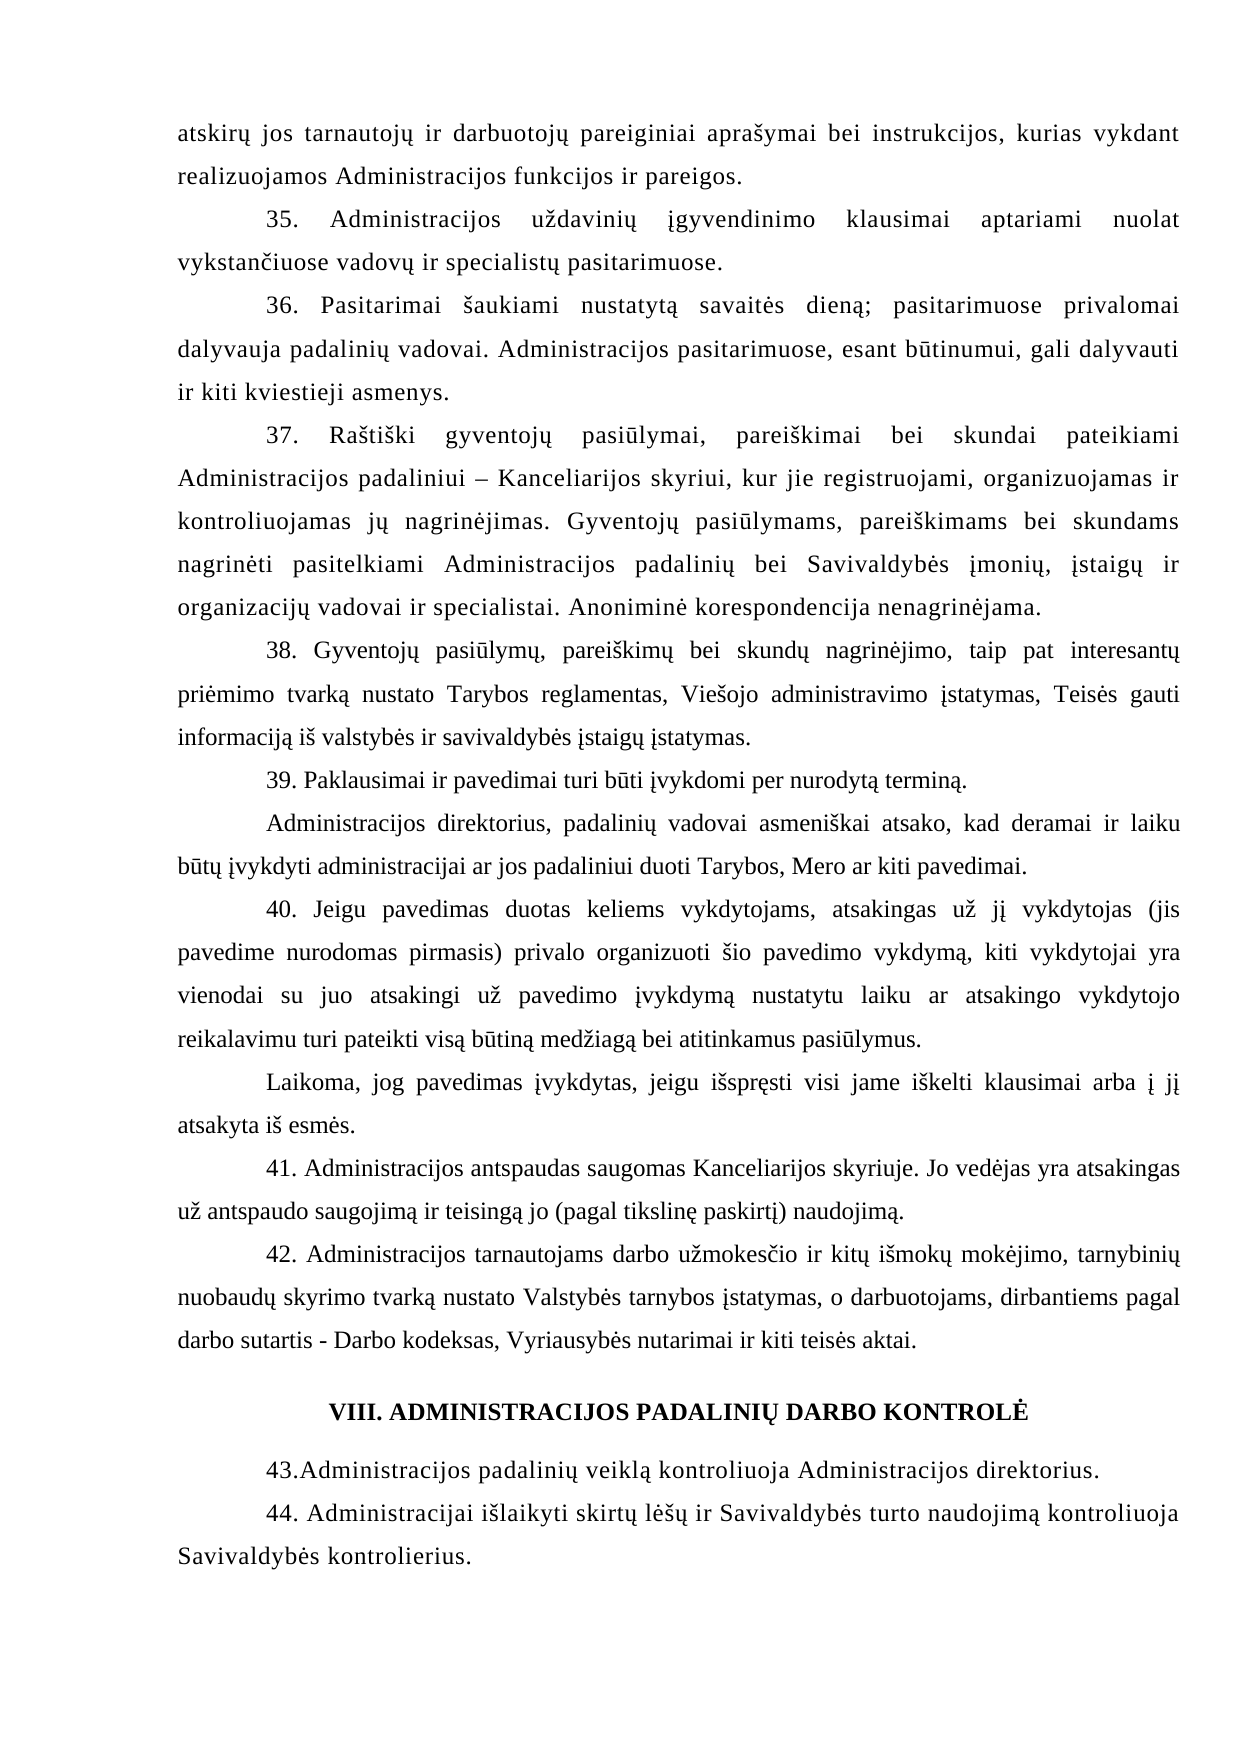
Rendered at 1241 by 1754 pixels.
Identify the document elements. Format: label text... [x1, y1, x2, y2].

text 42. Administracijos tarnautojams darbo užmokesčio ir kitų išmokų mokėjimo, tarnybinių nuobaudų skyrimo tvarką nustato Valstybės tarnybos įstatymas, o darbuotojams, dirbantiems pagal darbo sutartis - Darbo kodeksas, Vyriausybės nutarimai ir kiti teisės aktai. [177, 1239, 1181, 1354]
text 41. Administracijos antspaudas saugomas Kanceliarijos skyriuje. Jo vedėjas yra atsakingas už antspaudo saugojimą ir teisingą jo (pagal tikslinę paskirtį) naudojimą. [177, 1153, 1181, 1225]
text atskirų jos tarnautojų ir darbuotojų pareiginiai aprašymai bei instrukcijos, kurias vykdant realizuojamos Administracijos funkcijos ir pareigos. [177, 118, 1181, 190]
text 39. Paklausimai ir pavedimai turi būti įvykdomi per nurodytą terminą. [177, 765, 1181, 794]
text 36. Pasitarimai šaukiami nustatytą savaitės dieną; pasitarimuose privalomai dalyvauja padalinių vadovai. Administracijos pasitarimuose, esant būtinumui, gali dalyvauti ir kiti kviestieji asmenys. [177, 291, 1181, 406]
text 35. Administracijos uždavinių įgyvendinimo klausimai aptariami nuolat vykstančiuose vadovų ir specialistų pasitarimuose. [177, 204, 1181, 276]
text 40. Jeigu pavedimas duotas keliems vykdytojams, atsakingas už jį vykdytojas (jis pavedime nurodomas pirmasis) privalo organizuoti šio pavedimo vykdymą, kiti vykdytojai yra vienodai su juo atsakingi už pavedimo įvykdymą nustatytu laiku ar atsakingo vykdytojo reikalavimu turi pateikti visą būtiną medžiagą bei atitinkamus pasiūlymus. [177, 894, 1181, 1052]
text Laikoma, jog pavedimas įvykdytas, jeigu išspręsti visi jame iškelti klausimai arba į jį atsakyta iš esmės. [177, 1067, 1181, 1139]
text 37. Raštiški gyventojų pasiūlymai, pareiškimai bei skundai pateikiami Administracijos padaliniui – Kanceliarijos skyriui, kur jie registruojami, organizuojamas ir kontroliuojamas jų nagrinėjimas. Gyventojų pasiūlymams, pareiškimams bei skundams nagrinėti pasitelkiami Administracijos padalinių bei Savivaldybės įmonių, įstaigų ir organizacijų vadovai ir specialistai. Anoniminė korespondencija nenagrinėjama. [177, 420, 1181, 621]
text 38. Gyventojų pasiūlymų, pareiškimų bei skundų nagrinėjimo, taip pat interesantų priėmimo tvarką nustato Tarybos reglamentas, Viešojo administravimo įstatymas, Teisės gauti informaciją iš valstybės ir savivaldybės įstaigų įstatymas. [177, 636, 1181, 751]
text 44. Administracijai išlaikyti skirtų lėšų ir Savivaldybės turto naudojimą kontroliuoja Savivaldybės kontrolierius. [177, 1498, 1181, 1570]
text 43.Administracijos padalinių veiklą kontroliuoja Administracijos direktorius. [177, 1455, 1181, 1484]
text VIII. ADMINISTRACIJOS PADALINIŲ DARBO KONTROLĖ [177, 1397, 1181, 1426]
text Administracijos direktorius, padalinių vadovai asmeniškai atsako, kad deramai ir laiku būtų įvykdyti administracijai ar jos padaliniui duoti Tarybos, Mero ar kiti pavedimai. [177, 808, 1181, 880]
